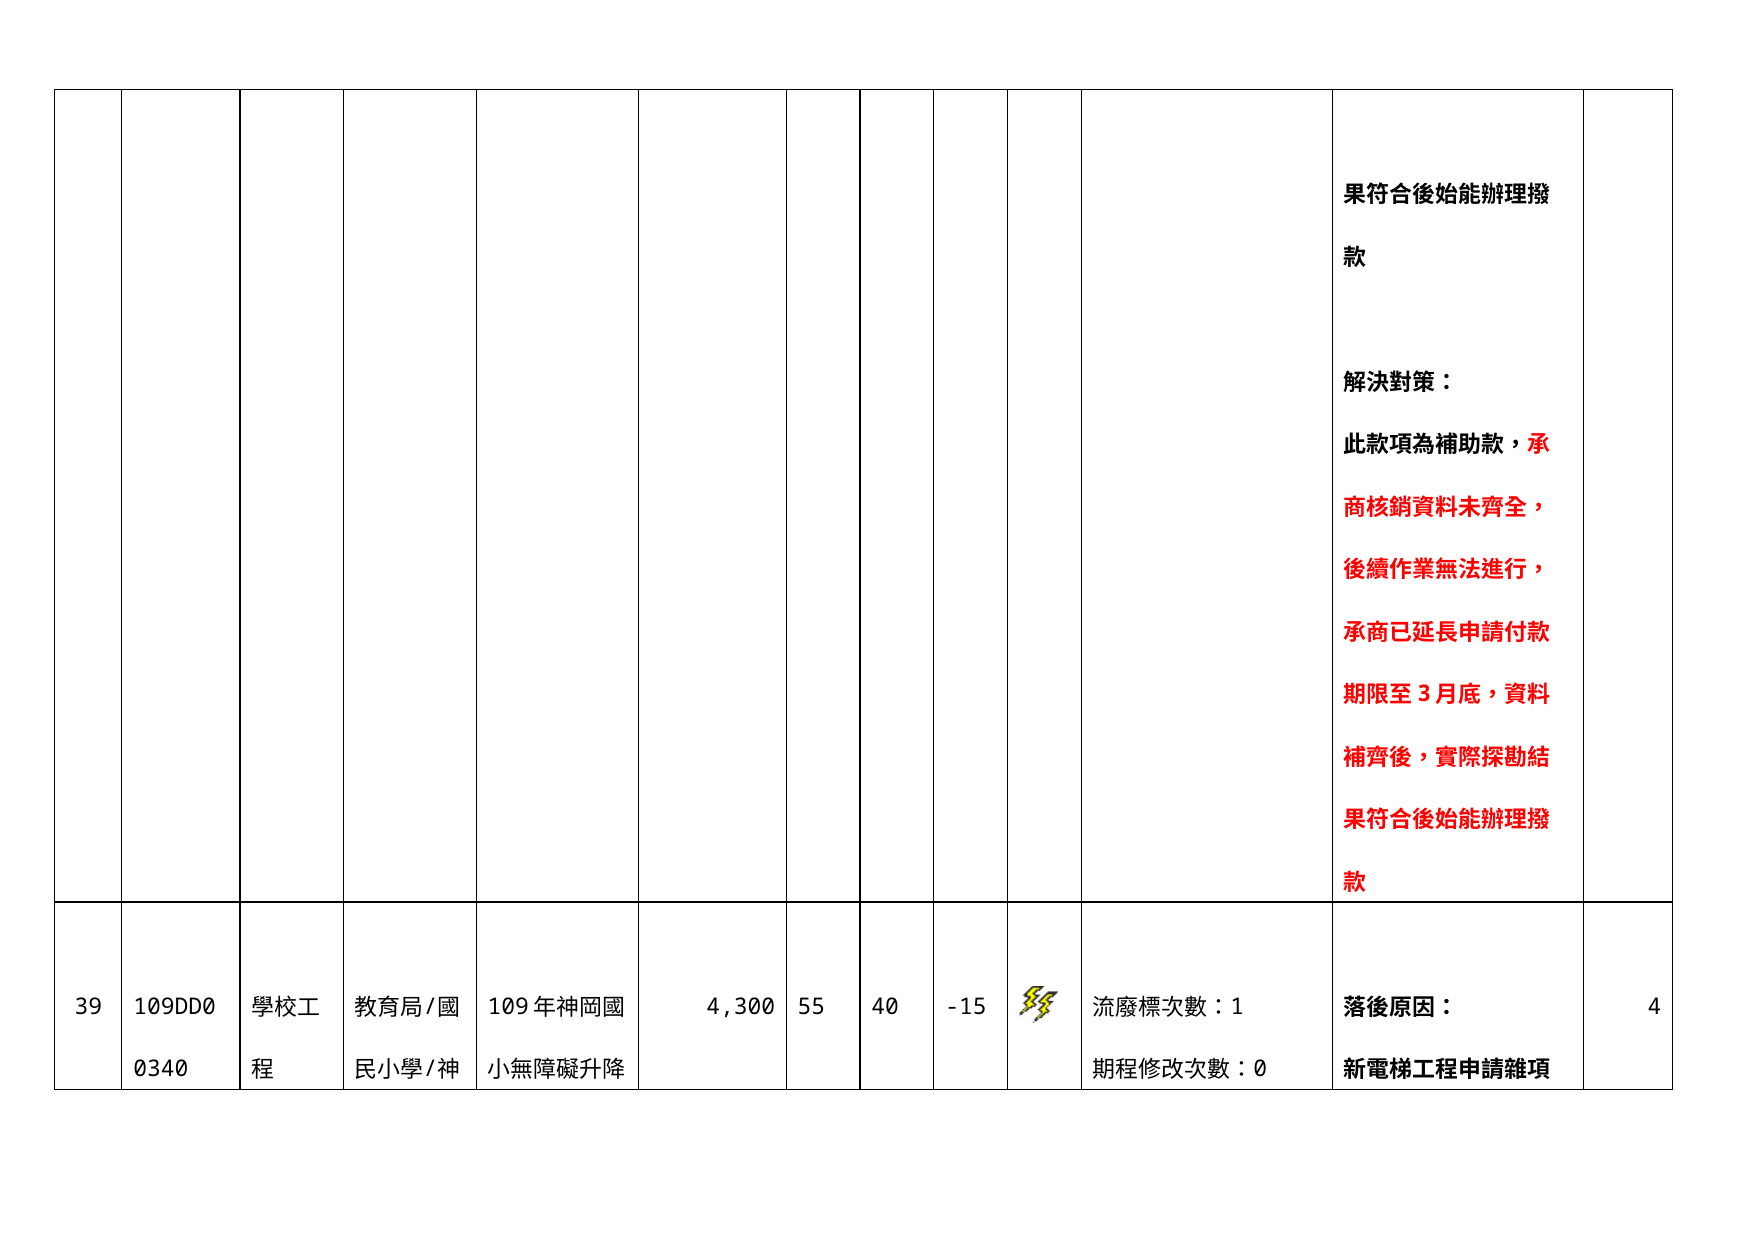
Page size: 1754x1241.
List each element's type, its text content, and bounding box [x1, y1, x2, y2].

table_cell [1008, 903, 1081, 1089]
table_cell 4,300 [639, 903, 786, 1089]
table_cell 4 [1584, 903, 1672, 1089]
table_cell [477, 90, 638, 901]
table_cell 學校工程 [241, 903, 343, 1089]
table_cell -15 [934, 903, 1007, 1089]
table_cell 55 [787, 903, 859, 1089]
table_cell [122, 90, 239, 901]
table_cell 落後原因： 新電梯工程申請雜項 [1333, 903, 1583, 1089]
table_cell [639, 90, 786, 901]
table_cell [934, 90, 1007, 901]
table_cell 40 [861, 903, 933, 1089]
table_cell [344, 90, 476, 901]
table_cell [1584, 90, 1672, 901]
table_cell 39 [55, 903, 121, 1089]
table_cell [1082, 90, 1332, 901]
table_cell [861, 90, 933, 901]
table_cell [787, 90, 859, 901]
table_cell 流廢標次數：1 期程修改次數：0 [1082, 903, 1332, 1089]
table_cell 109年神岡國小無障礙升降 [477, 903, 638, 1089]
table_cell 果符合後始能辦理撥款 解決對策： 此款項為補助款，承商核銷資料未齊全，後續作業無法進行，承商已延長申請付款期限至3月底，資料補齊後，實際探勘結果符合後始能辦理撥款 [1333, 90, 1583, 901]
table_cell 109DD00340 [122, 903, 239, 1089]
table_cell 教育局/國民小學/神 [344, 903, 476, 1089]
table_header [1673, 89, 1695, 1090]
table_cell [55, 90, 121, 901]
table_cell [1008, 90, 1081, 901]
table_cell [241, 90, 343, 901]
